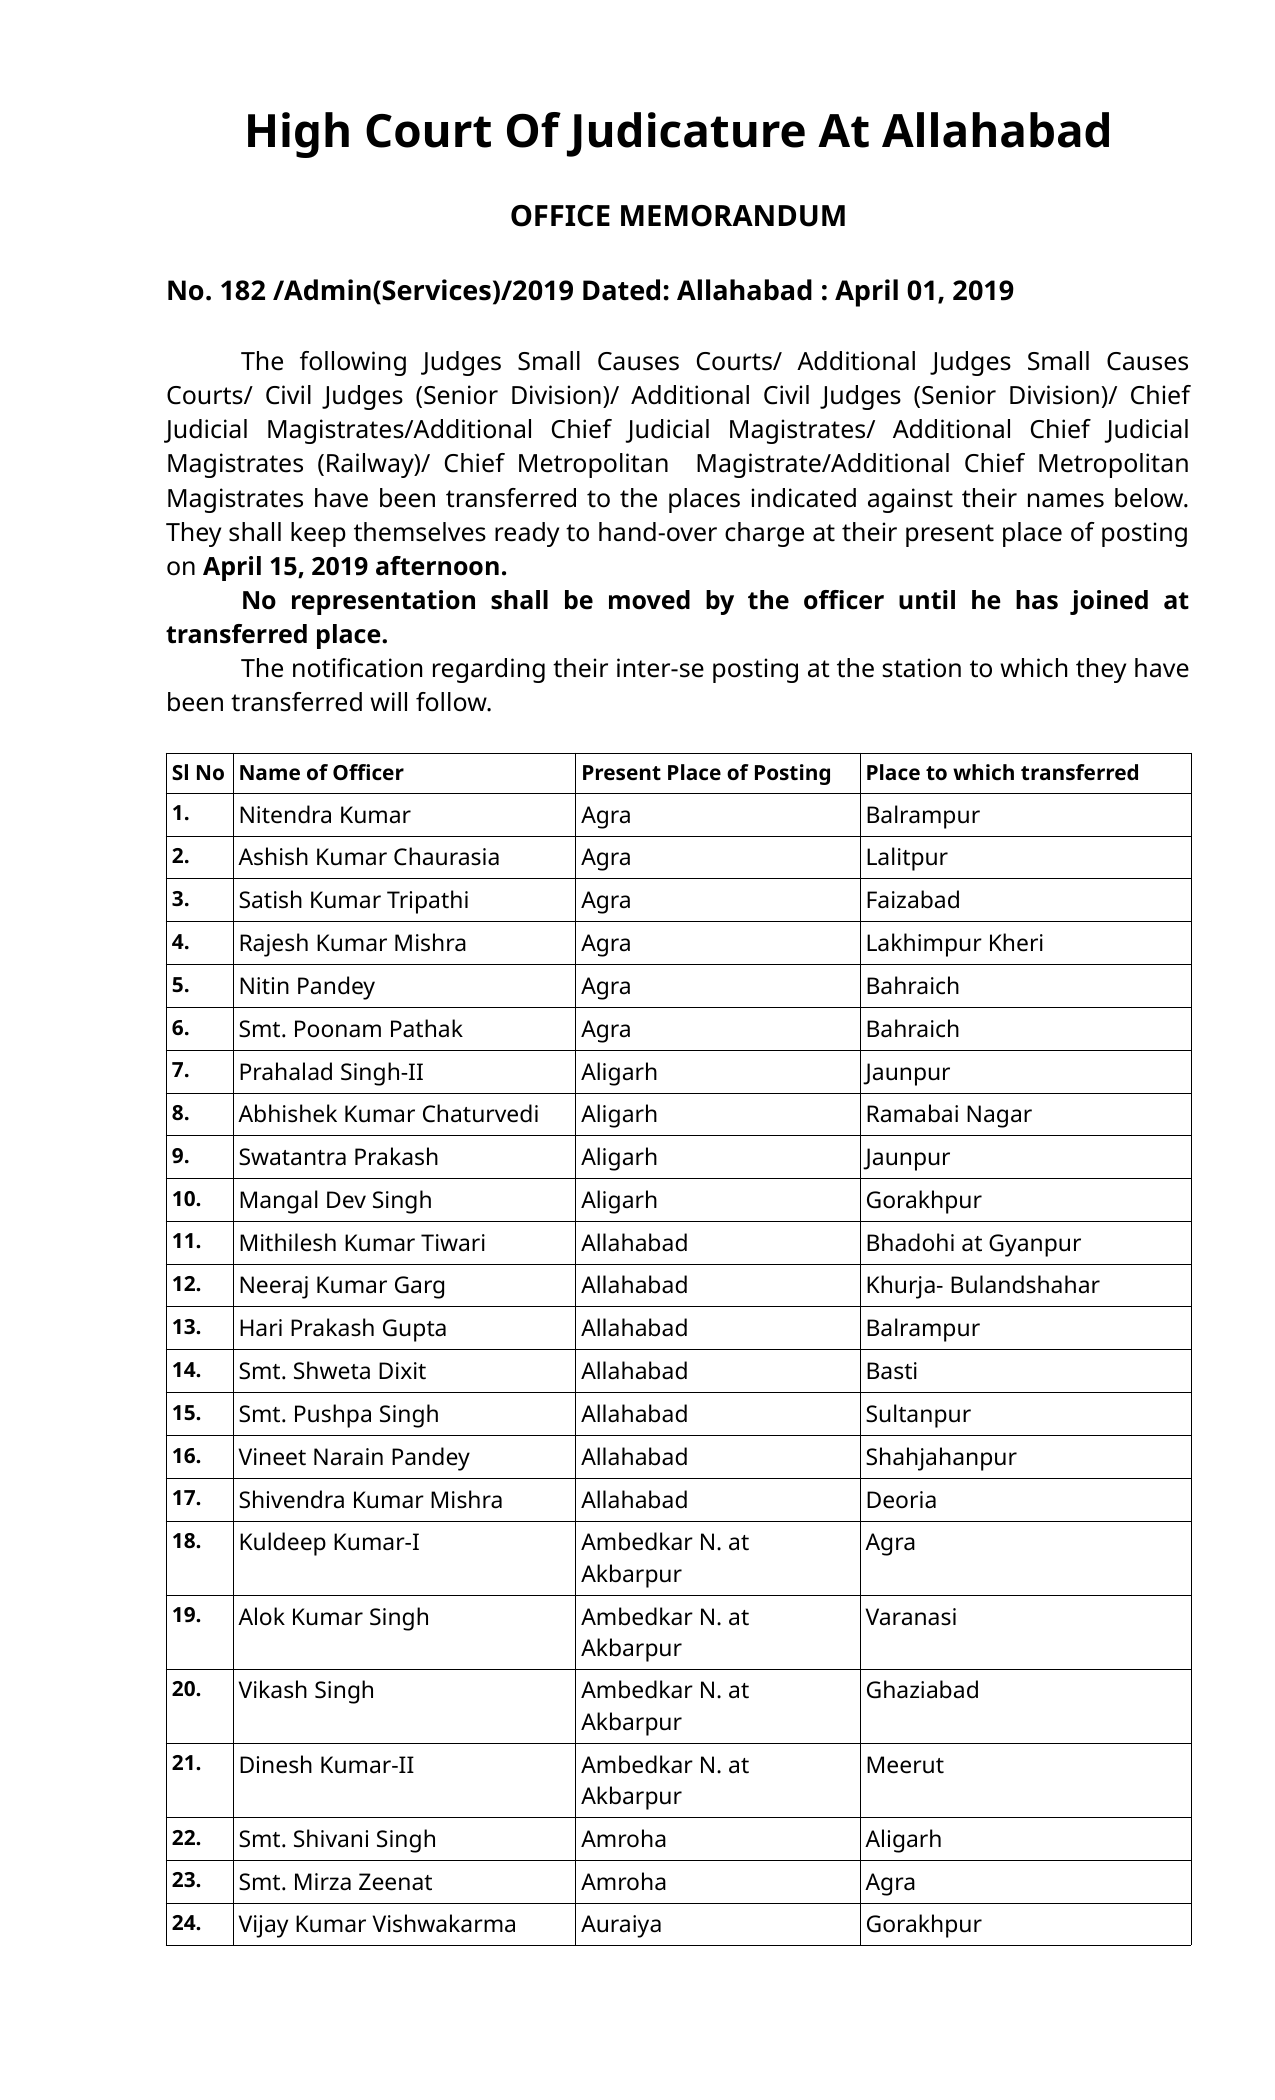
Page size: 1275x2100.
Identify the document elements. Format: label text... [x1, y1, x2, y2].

table_cell [167, 1393, 233, 1435]
text No. 182 /Admin(Services)/2019 Dated: Allahabad : April 01, 2019 [166, 272, 1191, 308]
table_cell Allahabad [576, 1307, 860, 1349]
table_cell Hari Prakash Gupta [234, 1307, 575, 1349]
table_cell Jaunpur [861, 1051, 1191, 1092]
table_cell Shahjahanpur [861, 1436, 1191, 1478]
table_cell Gorakhpur [861, 1904, 1191, 1945]
table_cell Prahalad Singh-II [234, 1051, 575, 1092]
table_cell Meerut [861, 1744, 1191, 1817]
table_cell Faizabad [861, 879, 1191, 921]
table_cell Aligarh [861, 1818, 1191, 1859]
table_cell Smt. Pushpa Singh [234, 1393, 575, 1435]
table_cell [167, 1596, 233, 1669]
table_cell Smt. Mirza Zeenat [234, 1861, 575, 1902]
table_cell [167, 1479, 233, 1521]
text High Court Of Judicature At Allahabad [166, 98, 1191, 161]
table_cell [167, 879, 233, 921]
table_cell [167, 1904, 233, 1945]
table_cell Ghaziabad [861, 1670, 1191, 1743]
table_cell [167, 1307, 233, 1349]
table_cell Neeraj Kumar Garg [234, 1265, 575, 1306]
table_cell Mangal Dev Singh [234, 1179, 575, 1221]
table_cell Vineet Narain Pandey [234, 1436, 575, 1478]
table_cell Aligarh [576, 1051, 860, 1092]
table_cell [167, 1179, 233, 1221]
table_cell Smt. Shweta Dixit [234, 1350, 575, 1392]
table_cell [167, 1265, 233, 1306]
table_cell Dinesh Kumar-II [234, 1744, 575, 1817]
table_cell Ramabai Nagar [861, 1094, 1191, 1135]
table_cell [167, 837, 233, 878]
table_cell Sultanpur [861, 1393, 1191, 1435]
table_cell [167, 794, 233, 836]
table_cell Ambedkar N. at Akbarpur [576, 1596, 860, 1669]
table_cell Allahabad [576, 1222, 860, 1264]
table_cell Agra [576, 965, 860, 1007]
table_cell [167, 1436, 233, 1478]
text OFFICE MEMORANDUM [166, 195, 1191, 235]
table_cell [167, 1051, 233, 1092]
table_cell Nitin Pandey [234, 965, 575, 1007]
table_cell Balrampur [861, 1307, 1191, 1349]
table_cell Lakhimpur Kheri [861, 922, 1191, 964]
table_cell Nitendra Kumar [234, 794, 575, 836]
table_cell Allahabad [576, 1479, 860, 1521]
table_header Place to which transferred [861, 754, 1191, 793]
text The following Judges Small Causes Courts/ Additional Judges Small Causes Courts/ Civil Judges (Senior Division)/ Additional Civil Judges (Senior Division)/ Chief Judicial Magistrates/Additional Chief Judicial Magistrates/ Additional Chief Judicial Magistrates (Railway)/ Chief Metropolitan Magistrate/Additional Chief Metropolitan Magistrates have been transferred to the places indicated against their names below. They shall keep themselves ready to hand-over charge at their present place of posting on April 15, 2019 afternoon. [166, 344, 1191, 582]
table_cell Vikash Singh [234, 1670, 575, 1743]
table_cell [167, 922, 233, 964]
table_cell Auraiya [576, 1904, 860, 1945]
table_cell Bahraich [861, 965, 1191, 1007]
table_cell Khurja- Bulandshahar [861, 1265, 1191, 1306]
table_cell Ambedkar N. at Akbarpur [576, 1670, 860, 1743]
table_cell Aligarh [576, 1179, 860, 1221]
table_cell Jaunpur [861, 1136, 1191, 1178]
table_cell Ashish Kumar Chaurasia [234, 837, 575, 878]
table_cell Ambedkar N. at Akbarpur [576, 1744, 860, 1817]
table_cell Bhadohi at Gyanpur [861, 1222, 1191, 1264]
table_cell Agra [861, 1861, 1191, 1902]
table_header Name of Officer [234, 754, 575, 793]
text No representation shall be moved by the officer until he has joined at transferred place. [166, 582, 1191, 651]
table_cell Amroha [576, 1861, 860, 1902]
table_cell Agra [576, 879, 860, 921]
table_cell Lalitpur [861, 837, 1191, 878]
table_cell [167, 1350, 233, 1392]
table_cell Agra [576, 794, 860, 836]
table_cell Smt. Shivani Singh [234, 1818, 575, 1859]
table_cell [167, 1861, 233, 1902]
table_cell Swatantra Prakash [234, 1136, 575, 1178]
table_cell Allahabad [576, 1265, 860, 1306]
table_cell [167, 1136, 233, 1178]
table_cell [167, 965, 233, 1007]
table_cell Allahabad [576, 1350, 860, 1392]
table_cell Gorakhpur [861, 1179, 1191, 1221]
table_cell Deoria [861, 1479, 1191, 1521]
table_cell Kuldeep Kumar-I [234, 1522, 575, 1594]
table_cell Satish Kumar Tripathi [234, 879, 575, 921]
table_cell [167, 1522, 233, 1594]
table_cell Bahraich [861, 1008, 1191, 1049]
table_cell Allahabad [576, 1393, 860, 1435]
text The notification regarding their inter-se posting at the station to which they have been transferred will follow. [166, 651, 1191, 719]
table_cell [167, 1222, 233, 1264]
table_cell [167, 1094, 233, 1135]
table_cell Abhishek Kumar Chaturvedi [234, 1094, 575, 1135]
table_cell Ambedkar N. at Akbarpur [576, 1522, 860, 1594]
table_cell Agra [861, 1522, 1191, 1594]
table_cell Alok Kumar Singh [234, 1596, 575, 1669]
table_cell Aligarh [576, 1136, 860, 1178]
table_header Sl No [167, 754, 233, 793]
table_cell Agra [576, 922, 860, 964]
table_cell Aligarh [576, 1094, 860, 1135]
table_cell [167, 1744, 233, 1817]
table_cell Vijay Kumar Vishwakarma [234, 1904, 575, 1945]
table_cell Agra [576, 1008, 860, 1049]
table_cell Rajesh Kumar Mishra [234, 922, 575, 964]
table_cell Varanasi [861, 1596, 1191, 1669]
table_cell Amroha [576, 1818, 860, 1859]
table_cell Basti [861, 1350, 1191, 1392]
table_cell Agra [576, 837, 860, 878]
table_cell Mithilesh Kumar Tiwari [234, 1222, 575, 1264]
table_header Present Place of Posting [576, 754, 860, 793]
table_cell Shivendra Kumar Mishra [234, 1479, 575, 1521]
table_cell Allahabad [576, 1436, 860, 1478]
table_cell [167, 1818, 233, 1859]
table_cell [167, 1008, 233, 1049]
table_cell [167, 1670, 233, 1743]
table_cell Balrampur [861, 794, 1191, 836]
table_cell Smt. Poonam Pathak [234, 1008, 575, 1049]
